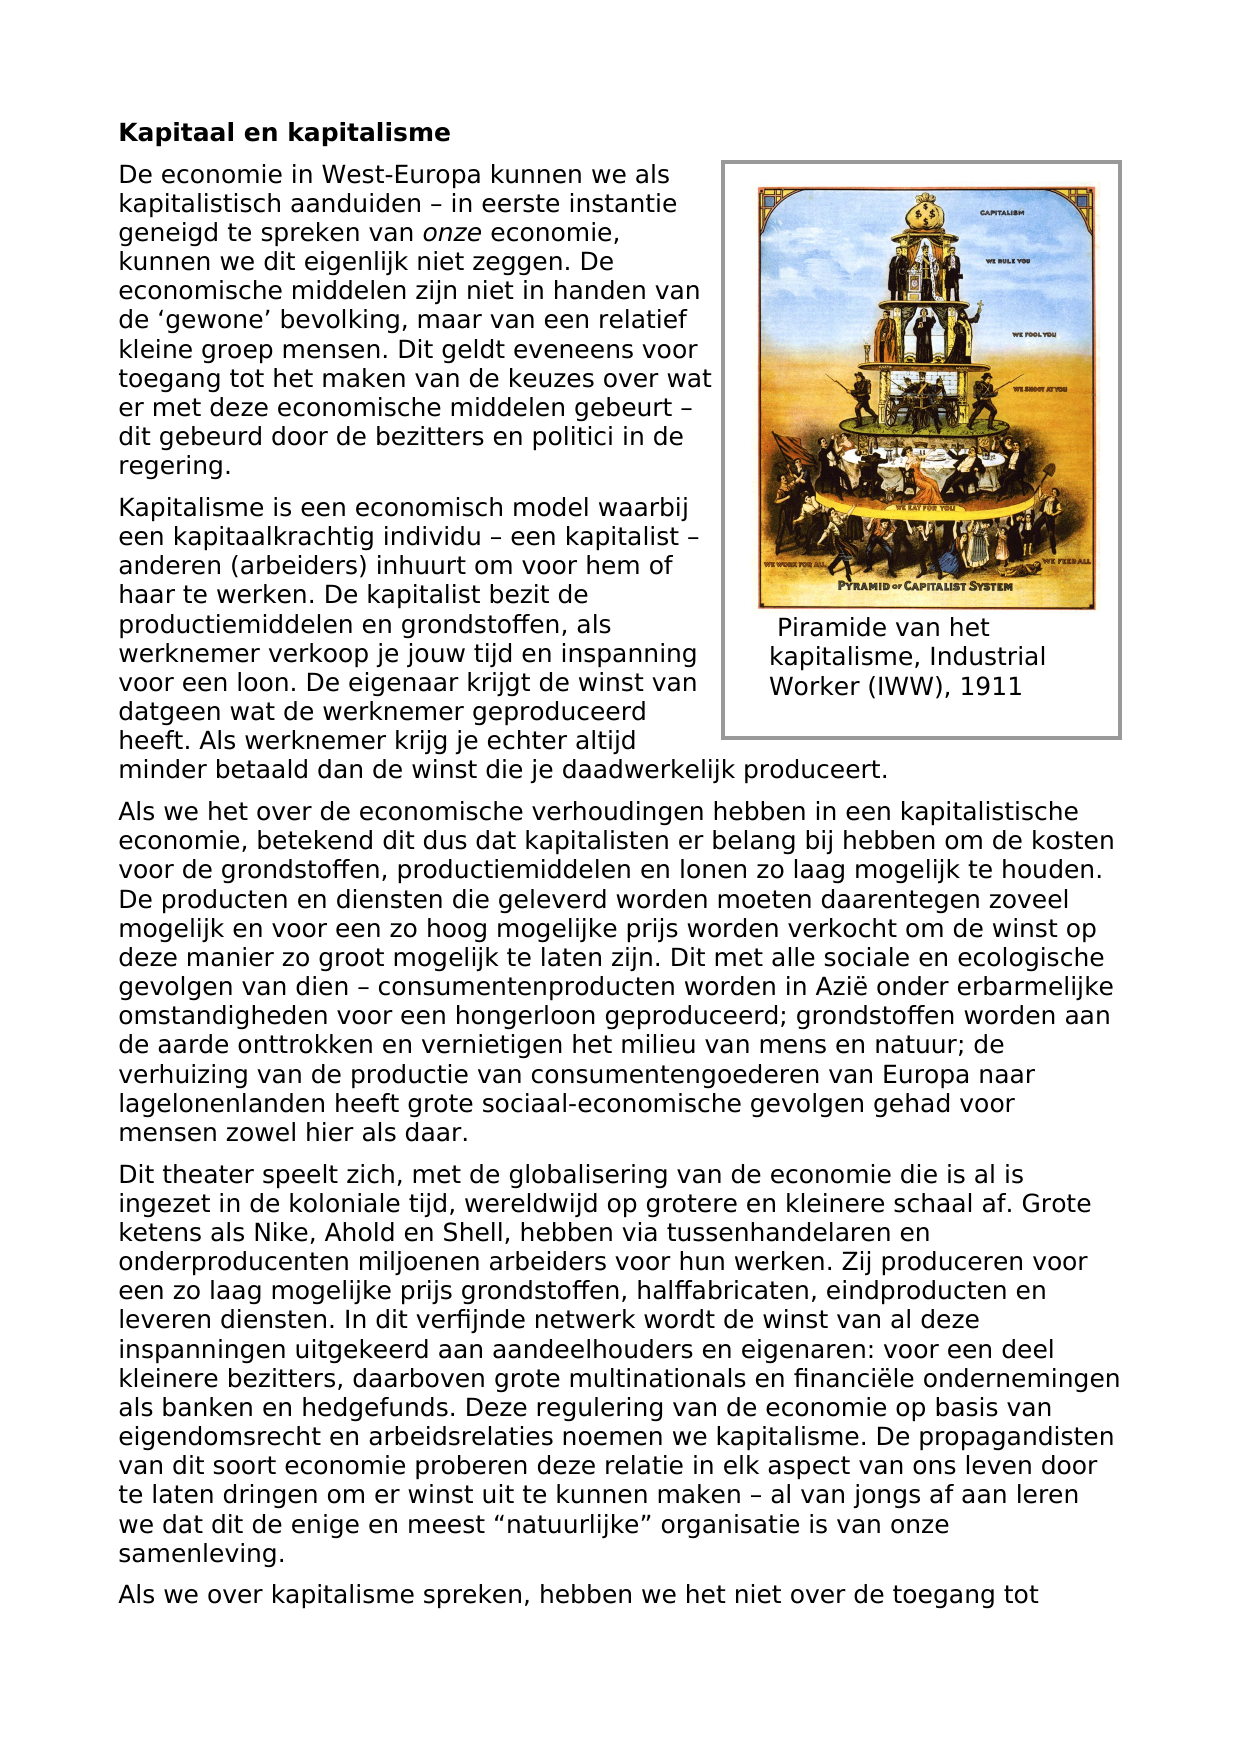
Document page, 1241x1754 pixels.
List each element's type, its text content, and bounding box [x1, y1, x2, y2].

text Dit theater speelt zich, met de globalisering van de economie die is al is ingezet in de koloniale tijd, wereldwijd op grotere en kleinere schaal af. Grote ketens als Nike, Ahold en Shell, hebben via tussenhandelaren en onderproducenten miljoenen arbeiders voor hun werken. Zij produceren voor een zo laag mogelijke prijs grondstoffen, halffabricaten, eindproducten en leveren diensten. In dit verfijnde netwerk wordt de winst van al deze inspanningen uitgekeerd aan aandeelhouders en eigenaren: voor een deel kleinere bezitters, daarboven grote multinationals en financiële ondernemingen als banken en hedgefunds. Deze regulering van de economie op basis van eigendomsrecht en arbeidsrelaties noemen we kapitalisme. De propagandisten van dit soort economie proberen deze relatie in elk aspect van ons leven door te laten dringen om er winst uit te kunnen maken – al van jongs af aan leren we dat dit de enige en meest “natuurlijke” organisatie is van onze samenleving. [118, 1160, 1122, 1568]
text Kapitalisme is een economisch model waarbij een kapitaalkrachtig individu – een kapitalist – anderen (arbeiders) inhuurt om voor hem of haar te werken. De kapitalist bezit de productiemiddelen en grondstoffen, als werknemer verkoop je jouw tijd en inspanning voor een loon. De eigenaar krijgt de winst van datgeen wat de werknemer geproduceerd heeft. Als werknemer krijg je echter altijd minder betaald dan de winst die je daadwerkelijk produceert. [118, 493, 1122, 785]
picture [751, 181, 1101, 614]
text Als we het over de economische verhoudingen hebben in een kapitalistische economie, betekend dit dus dat kapitalisten er belang bij hebben om de kosten voor de grondstoffen, productiemiddelen en lonen zo laag mogelijk te houden. De producten en diensten die geleverd worden moeten daarentegen zoveel mogelijk en voor een zo hoog mogelijke prijs worden verkocht om de winst op deze manier zo groot mogelijk te laten zijn. Dit met alle sociale en ecologische gevolgen van dien – consumentenproducten worden in Azië onder erbarmelijke omstandigheden voor een hongerloon geproduceerd; grondstoffen worden aan de aarde onttrokken en vernietigen het milieu van mens en natuur; de verhuizing van de productie van consumentengoederen van Europa naar lagelonenlanden heeft grote sociaal-economische gevolgen gehad voor mensen zowel hier als daar. [118, 797, 1122, 1147]
subtitle Kapitaal en kapitalisme [118, 118, 1122, 147]
table_header Piramide van het kapitalisme, Industrial Worker (IWW), 1911 [734, 164, 1118, 736]
text Als we over kapitalisme spreken, hebben we het niet over de toegang tot [118, 1581, 1122, 1610]
text De economie in West-Europa kunnen we als kapitalistisch aanduiden – in eerste instantie geneigd te spreken van onze economie, kunnen we dit eigenlijk niet zeggen. De economische middelen zijn niet in handen van de ‘gewone’ bevolking, maar van een relatief kleine groep mensen. Dit geldt eveneens voor toegang tot het maken van de keuzes over wat er met deze economische middelen gebeurt – dit gebeurd door de bezitters en politici in de regering. [118, 160, 721, 481]
